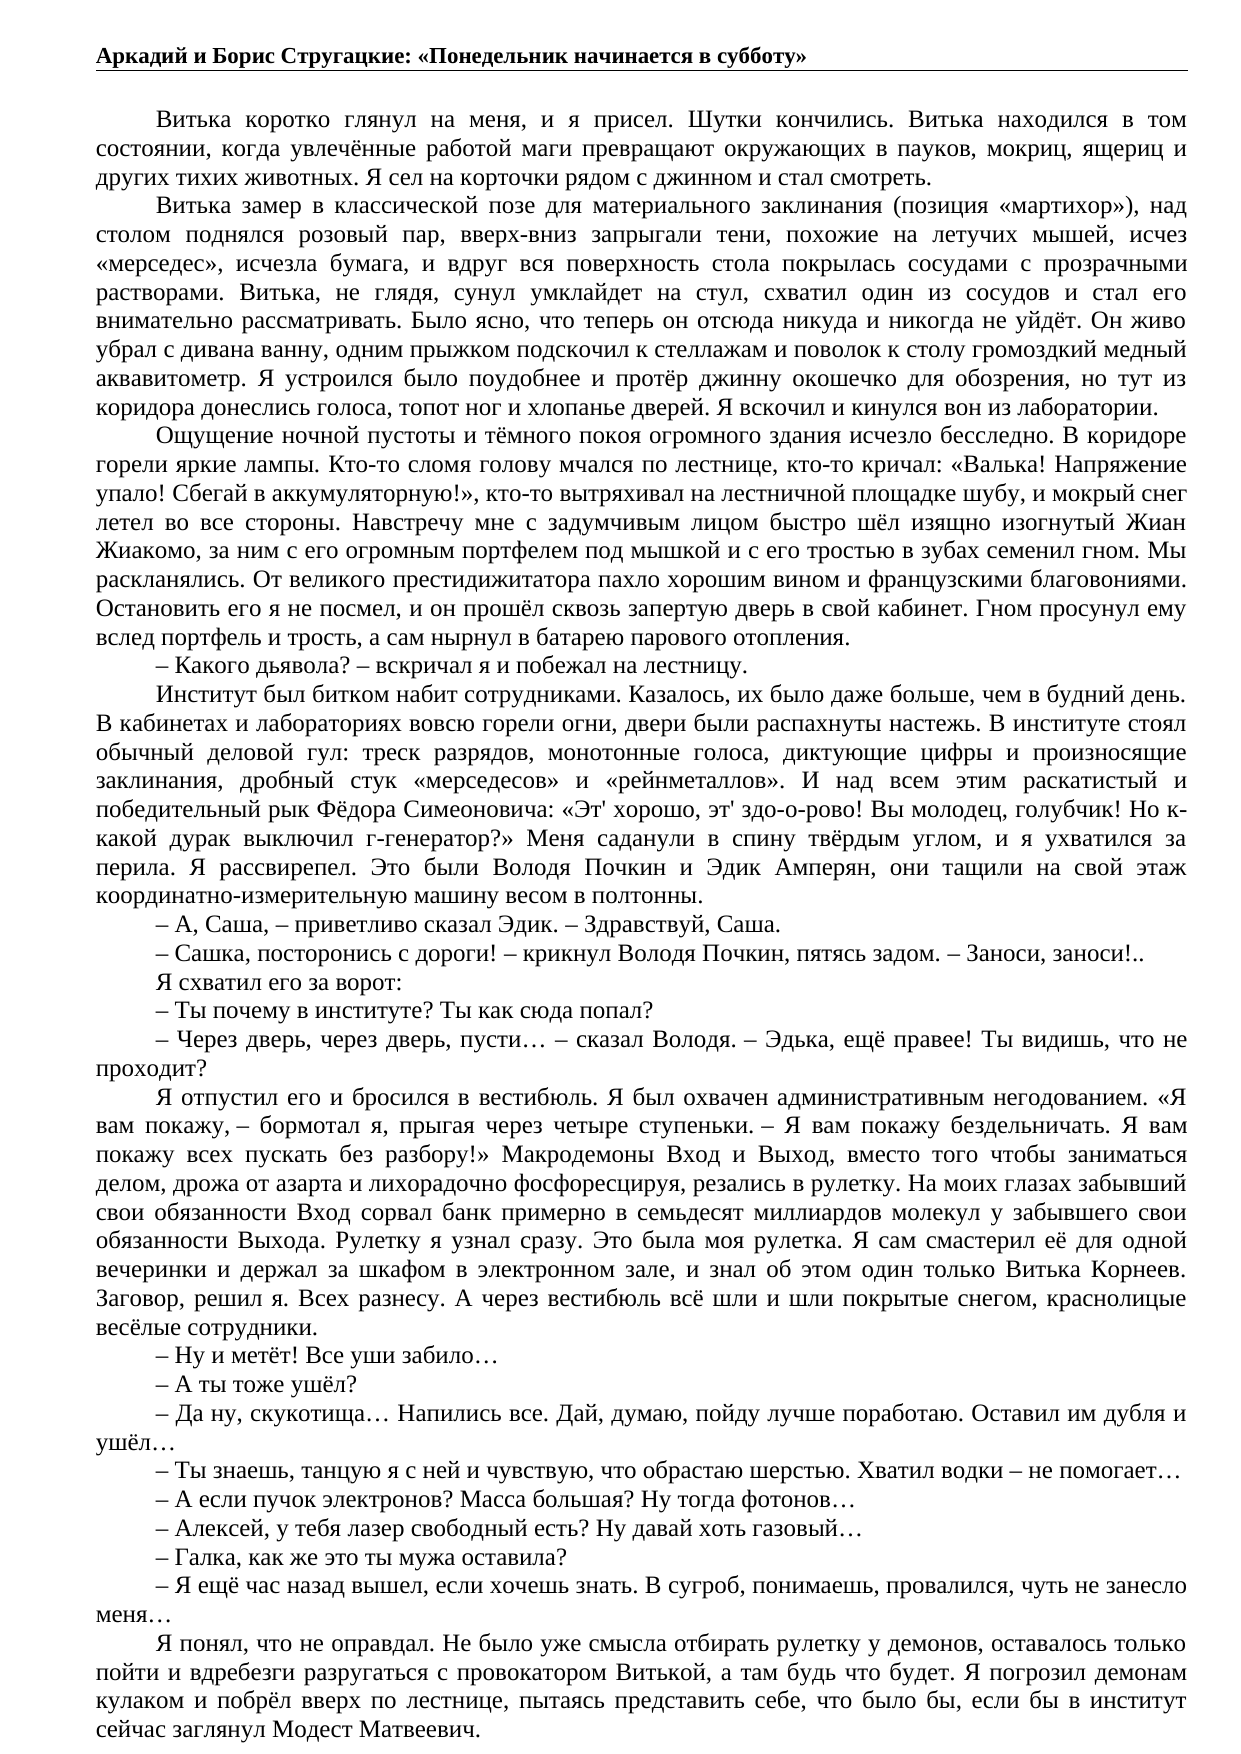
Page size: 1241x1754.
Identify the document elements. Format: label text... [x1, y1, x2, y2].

text – А ты тоже ушёл? [96, 1369, 1188, 1398]
text Ощущение ночной пустоты и тёмного покоя огромного здания исчезло бесследно. В коридоре горели яркие лампы. Кто-то сломя голову мчался по лестнице, кто-то кричал: «Валька! Напряжение упало! Сбегай в аккумуляторную!», кто-то вытряхивал на лестничной площадке шубу, и мокрый снег летел во все стороны. Навстречу мне с задумчивым лицом быстро шёл изящно изогнутый Жиан Жиакомо, за ним с его огромным портфелем под мышкой и с его тростью в зубах семенил гном. Мы раскланялись. От великого престидижитатора пахло хорошим вином и французскими благовониями. Остановить его я не посмел, и он прошёл сквозь запертую дверь в свой кабинет. Гном просунул ему вслед портфель и трость, а сам нырнул в батарею парового отопления. [96, 420, 1188, 650]
text – Через дверь, через дверь, пусти… – сказал Володя. – Эдька, ещё правее! Ты видишь, что не проходит? [96, 1024, 1188, 1082]
text – Галка, как же это ты мужа оставила? [96, 1542, 1188, 1570]
text Институт был битком набит сотрудниками. Казалось, их было даже больше, чем в будний день. В кабинетах и лабораториях вовсю горели огни, двери были распахнуты настежь. В институте стоял обычный деловой гул: треск разрядов, монотонные голоса, диктующие цифры и произносящие заклинания, дробный стук «мерседесов» и «рейнметаллов». И над всем этим раскатистый и победительный рык Фёдора Симеоновича: «Эт' хорошо, эт' здо-о-рово! Вы молодец, голубчик! Но к-какой дурак выключил г-генератор?» Меня саданули в спину твёрдым углом, и я ухватился за перила. Я рассвирепел. Это были Володя Почкин и Эдик Амперян, они тащили на свой этаж координатно-измерительную машину весом в полтонны. [96, 679, 1188, 909]
text Витька замер в классической позе для материального заклинания (позиция «мартихор»), над столом поднялся розовый пар, вверх-вниз запрыгали тени, похожие на летучих мышей, исчез «мерседес», исчезла бумага, и вдруг вся поверхность стола покрылась сосудами с прозрачными растворами. Витька, не глядя, сунул умклайдет на стул, схватил один из сосудов и стал его внимательно рассматривать. Было ясно, что теперь он отсюда никуда и никогда не уйдёт. Он живо убрал с дивана ванну, одним прыжком подскочил к стеллажам и поволок к столу громоздкий медный аквавитометр. Я устроился было поудобнее и протёр джинну окошечко для обозрения, но тут из коридора донеслись голоса, топот ног и хлопанье дверей. Я вскочил и кинулся вон из лаборатории. [96, 190, 1188, 420]
text Я отпустил его и бросился в вестибюль. Я был охвачен административным негодованием. «Я вам покажу, – бормотал я, прыгая через четыре ступеньки. – Я вам покажу бездельничать. Я вам покажу всех пускать без разбору!» Макродемоны Вход и Выход, вместо того чтобы заниматься делом, дрожа от азарта и лихорадочно фосфоресцируя, резались в рулетку. На моих глазах забывший свои обязанности Вход сорвал банк примерно в семьдесят миллиардов молекул у забывшего свои обязанности Выхода. Рулетку я узнал сразу. Это была моя рулетка. Я сам смастерил её для одной вечеринки и держал за шкафом в электронном зале, и знал об этом один только Витька Корнеев. Заговор, решил я. Всех разнесу. А через вестибюль всё шли и шли покрытые снегом, краснолицые весёлые сотрудники. [96, 1082, 1188, 1340]
text – Да ну, скукотища… Напились все. Дай, думаю, пойду лучше поработаю. Оставил им дубля и ушёл… [96, 1398, 1188, 1455]
text – Сашка, посторонись с дороги! – крикнул Володя Почкин, пятясь задом. – Заноси, заноси!.. [96, 938, 1188, 967]
text – Алексей, у тебя лазер свободный есть? Ну давай хоть газовый… [96, 1513, 1188, 1542]
text – А, Саша, – приветливо сказал Эдик. – Здравствуй, Саша. [96, 909, 1188, 938]
text – Ты знаешь, танцую я с ней и чувствую, что обрастаю шерстью. Хватил водки – не помогает… [96, 1455, 1188, 1484]
text – Ты почему в институте? Ты как сюда попал? [96, 995, 1188, 1024]
text Я понял, что не оправдал. Не было уже смысла отбирать рулетку у демонов, оставалось только пойти и вдребезги разругаться с провокатором Витькой, а там будь что будет. Я погрозил демонам кулаком и побрёл вверх по лестнице, пытаясь представить себе, что было бы, если бы в институт сейчас заглянул Модест Матвеевич. [96, 1628, 1188, 1743]
text – Какого дьявола? – вскричал я и побежал на лестницу. [96, 650, 1188, 679]
text – Я ещё час назад вышел, если хочешь знать. В сугроб, понимаешь, провалился, чуть не занесло меня… [96, 1570, 1188, 1628]
text – А если пучок электронов? Масса большая? Ну тогда фотонов… [96, 1484, 1188, 1513]
text – Ну и метёт! Все уши забило… [96, 1340, 1188, 1369]
text Витька коротко глянул на меня, и я присел. Шутки кончились. Витька находился в том состоянии, когда увлечённые работой маги превращают окружающих в пауков, мокриц, ящериц и других тихих животных. Я сел на корточки рядом с джинном и стал смотреть. [96, 104, 1188, 190]
text Я схватил его за ворот: [96, 967, 1188, 995]
